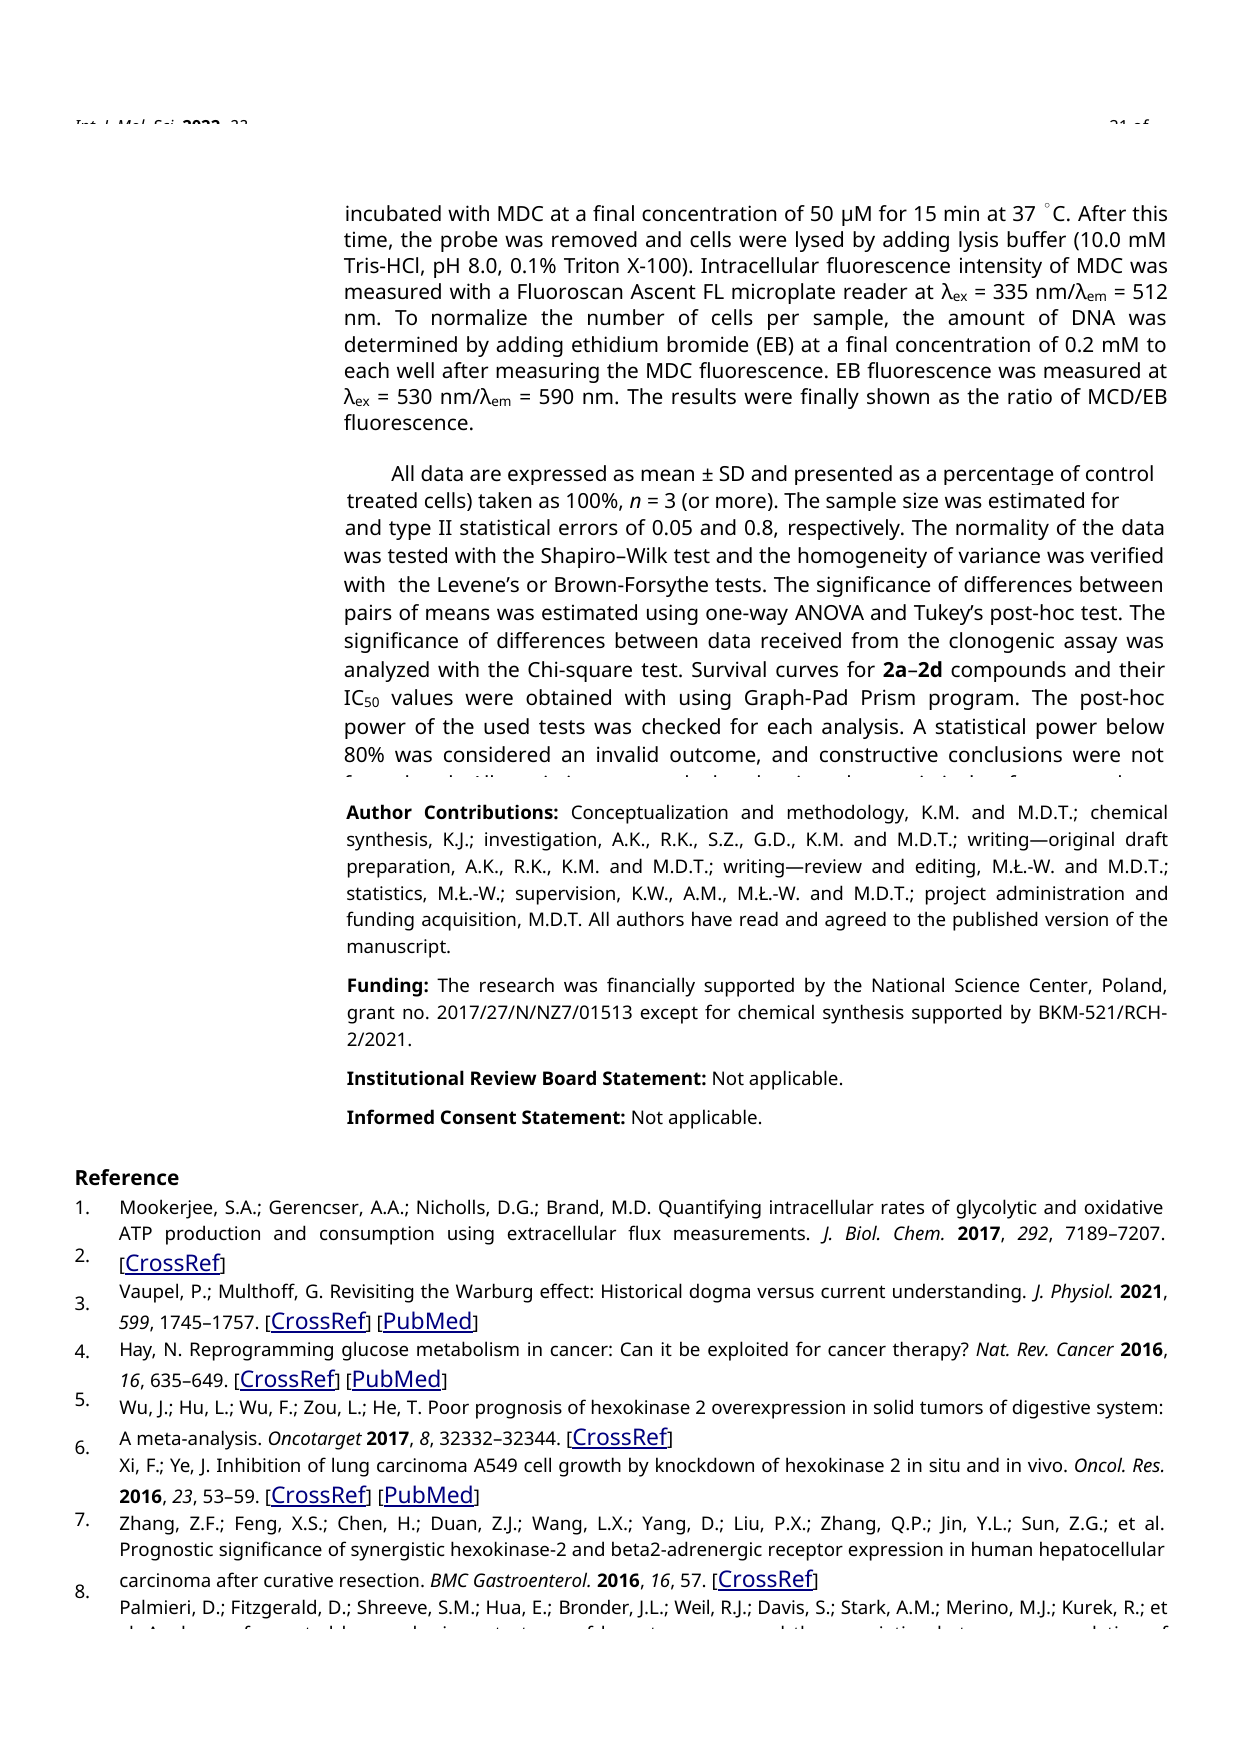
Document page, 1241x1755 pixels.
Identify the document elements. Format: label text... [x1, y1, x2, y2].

text Institutional Review Board Statement: Not applicable. [347, 1065, 1170, 1090]
text Funding: The research was financially supported by the National Science Center, Poland, grant no. 2017/27/N/NZ7/01513 except for chemical synthesis supported by BKM-521/RCH-2/2021. [347, 972, 1169, 1051]
text 5. [74, 1386, 90, 1412]
text 8. [74, 1578, 90, 1604]
text References [74, 1163, 180, 1191]
text incubated with MDC at a final concentration of 50 µM for 15 min at 37 ◦C. After this time, the probe was removed and cells were lysed by adding lysis buffer (10.0 mM Tris-HCl, pH 8.0, 0.1% Triton X-100). Intracellular fluorescence intensity of MDC was measured with a Fluoroscan Ascent FL microplate reader at λex = 335 nm/λem = 512 nm. To normalize the number of cells per sample, the amount of DNA was determined by adding ethidium bromide (EB) at a final concentration of 0.2 mM to each well after measuring the MDC fluorescence. EB fluorescence was measured at λex = 530 nm/λem = 590 nm. The results were finally shown as the ratio of MCD/EB fluorescence. [344, 197, 1168, 437]
text Hay, N. Reprogramming glucose metabolism in cancer: Can it be exploited for cancer therapy? Nat. Rev. Cancer 2016, 16, 635–649. [CrossRef] [PubMed] [119, 1337, 1169, 1394]
text 1. [74, 1195, 90, 1220]
text 4. [74, 1338, 90, 1364]
text Xi, F.; Ye, J. Inhibition of lung carcinoma A549 cell growth by knockdown of hexokinase 2 in situ and in vivo. Oncol. Res. 2016, 23, 53–59. [CrossRef] [PubMed] [119, 1453, 1168, 1510]
text 3. [74, 1291, 90, 1316]
text and type II statistical errors of 0.05 and 0.8, respectively. The normality of the data was tested with the Shapiro–Wilk test and the homogeneity of variance was verified with the Levene’s or Brown-Forsythe tests. The significance of differences between pairs of means was estimated using one-way ANOVA and Tukey’s post-hoc test. The significance of differences between data received from the clonogenic assay was analyzed with the Chi-square test. Survival curves for 2a–2d compounds and their IC50 values were obtained with using Graph-Pad Prism program. The post-hoc power of the used tests was checked for each analysis. A statistical power below 80% was considered an invalid outcome, and constructive conclusions were not formulated. All statistics were calculated using the statistical software package STATISTICA (StatSoft, Tulsa, OK, USA) or GraphPad Prism. [344, 513, 1166, 776]
text All data are expressed as mean ± SD and presented as a percentage of control (un- [391, 459, 1171, 503]
text Mookerjee, S.A.; Gerencser, A.A.; Nicholls, D.G.; Brand, M.D. Quantifying intracellular rates of glycolytic and oxidative ATP production and consumption using extracellular flux measurements. J. Biol. Chem. 2017, 292, 7189–7207. [CrossRef] [119, 1195, 1165, 1278]
text Palmieri, D.; Fitzgerald, D.; Shreeve, S.M.; Hua, E.; Bronder, J.L.; Weil, R.J.; Davis, S.; Stark, A.M.; Merino, M.J.; Kurek, R.; et al. Analyses of resected human brain metastases of breast cancer reveal the association between up-regulation of hexokinase 2 and poor prognosis. Mol. Cancer Res. 2009, 7, 1438–1445. [CrossRef] [118, 1595, 1169, 1628]
text Zhang, Z.F.; Feng, X.S.; Chen, H.; Duan, Z.J.; Wang, L.X.; Yang, D.; Liu, P.X.; Zhang, Q.P.; Jin, Y.L.; Sun, Z.G.; et al. Prognostic significance of synergistic hexokinase-2 and beta2-adrenergic receptor expression in human hepatocellular carcinoma after curative resection. BMC Gastroenterol. 2016, 16, 57. [CrossRef] [119, 1511, 1166, 1594]
text 21 of 23 [1109, 115, 1167, 138]
text 6. [74, 1434, 90, 1460]
text Informed Consent Statement: Not applicable. [347, 1104, 1170, 1129]
text 7. [74, 1506, 90, 1532]
text Int. J. Mol. Sci. 2022, 23, 2616 [74, 115, 285, 124]
text 2. [74, 1243, 90, 1268]
text treated cells) taken as 100%, n = 3 (or more). The sample size was estimated for type I [347, 487, 1167, 511]
text Vaupel, P.; Multhoff, G. Revisiting the Warburg effect: Historical dogma versus current understanding. J. Physiol. 2021, 599, 1745–1757. [CrossRef] [PubMed] [118, 1279, 1168, 1336]
text Wu, J.; Hu, L.; Wu, F.; Zou, L.; He, T. Poor prognosis of hexokinase 2 overexpression in solid tumors of digestive system: A meta-analysis. Oncotarget 2017, 8, 32332–32344. [CrossRef] [119, 1395, 1166, 1452]
text Author Contributions: Conceptualization and methodology, K.M. and M.D.T.; chemical synthesis, K.J.; investigation, A.K., R.K., S.Z., G.D., K.M. and M.D.T.; writing—original draft preparation, A.K., R.K., K.M. and M.D.T.; writing—review and editing, M.Ł.-W. and M.D.T.; statistics, M.Ł.-W.; supervision, K.W., A.M., M.Ł.-W. and M.D.T.; project administration and funding acquisition, M.D.T. All authors have read and agreed to the published version of the manuscript. [346, 799, 1169, 959]
